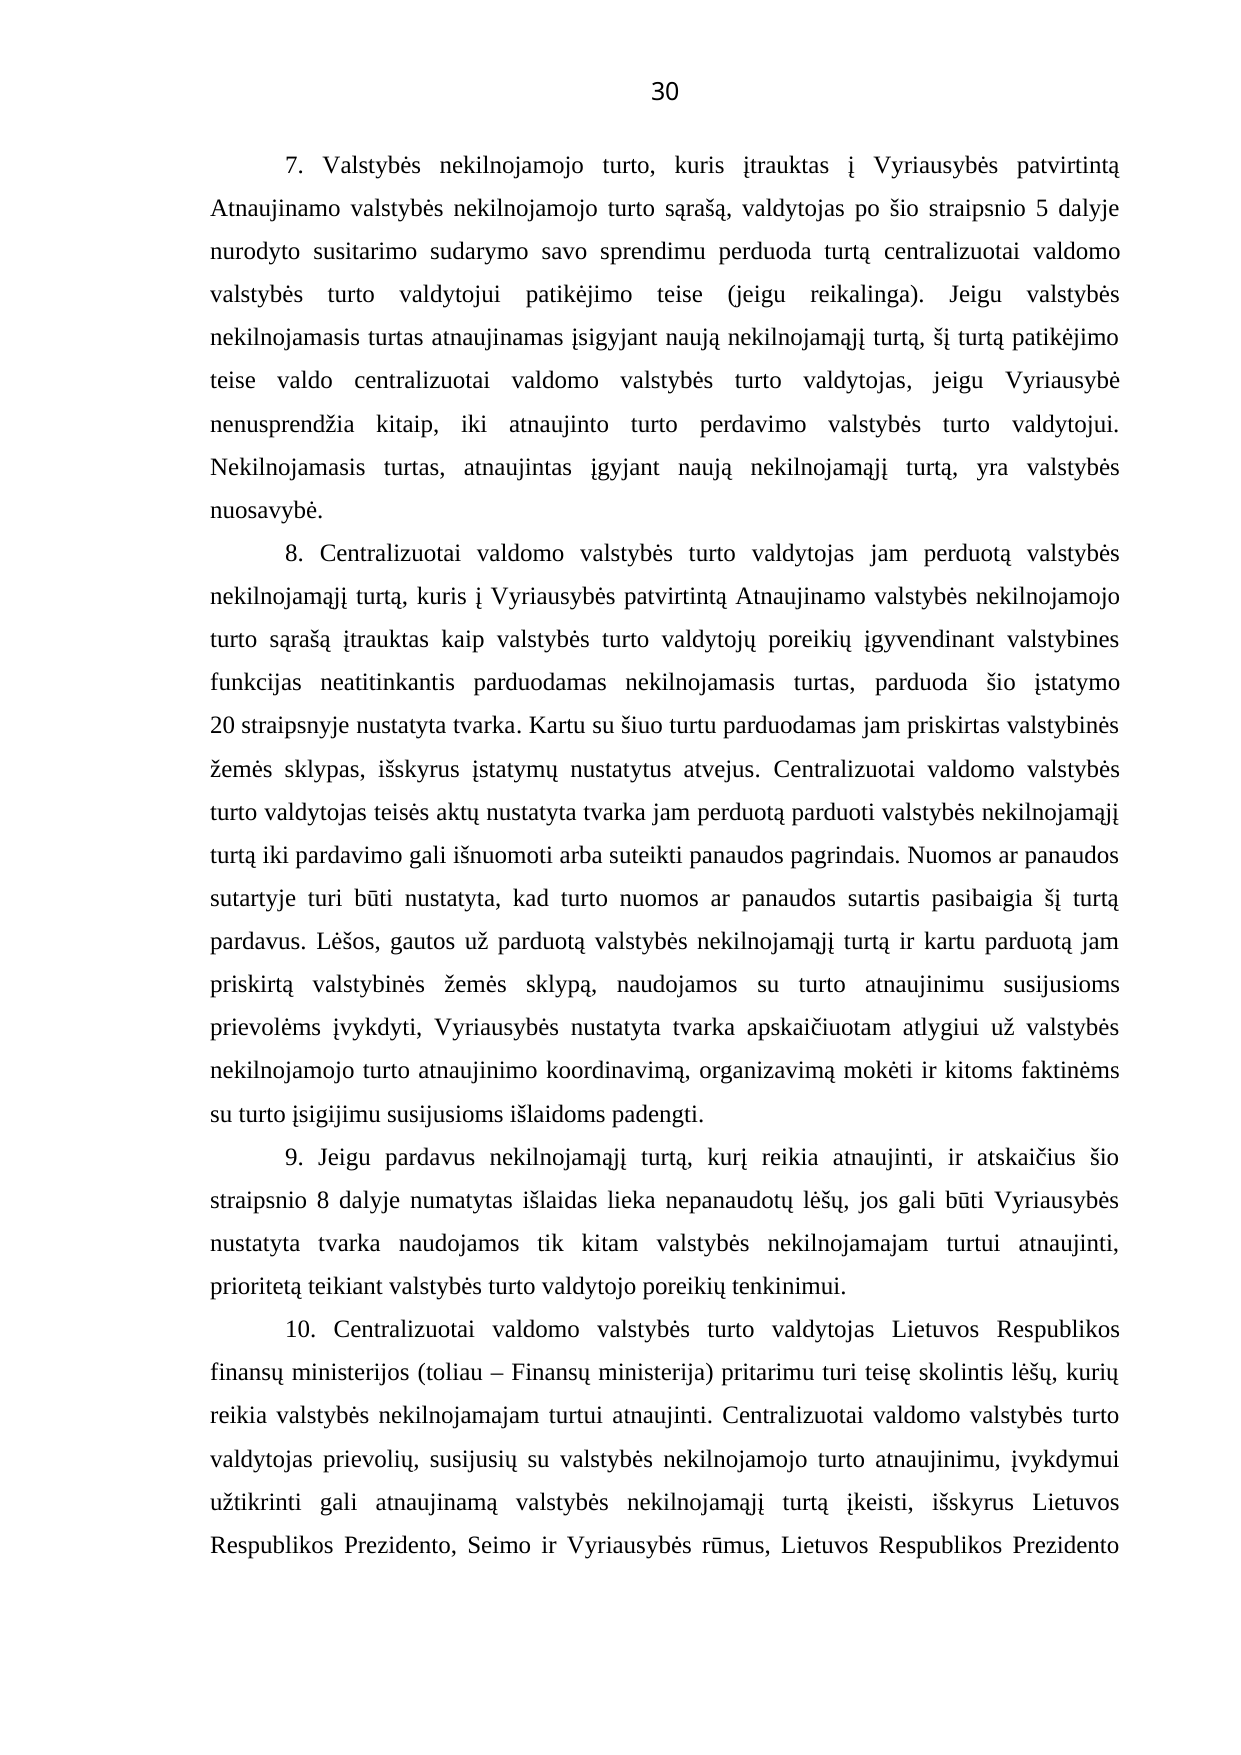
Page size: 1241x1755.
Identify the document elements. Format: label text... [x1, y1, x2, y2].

text 7. Valstybės nekilnojamojo turto, kuris įtrauktas į Vyriausybės patvirtintą Atnaujinamo valstybės nekilnojamojo turto sąrašą, valdytojas po šio straipsnio 5 dalyje nurodyto susitarimo sudarymo savo sprendimu perduoda turtą centralizuotai valdomo valstybės turto valdytojui patikėjimo teise (jeigu reikalinga). Jeigu valstybės nekilnojamasis turtas atnaujinamas įsigyjant naują nekilnojamąjį turtą, šį turtą patikėjimo teise valdo centralizuotai valdomo valstybės turto valdytojas, jeigu Vyriausybė nenusprendžia kitaip, iki atnaujinto turto perdavimo valstybės turto valdytojui. Nekilnojamasis turtas, atnaujintas įgyjant naują nekilnojamąjį turtą, yra valstybės nuosavybė. [210, 150, 1120, 524]
text 9. Jeigu pardavus nekilnojamąjį turtą, kurį reikia atnaujinti, ir atskaičius šio straipsnio 8 dalyje numatytas išlaidas lieka nepanaudotų lėšų, jos gali būti Vyriausybės nustatyta tvarka naudojamos tik kitam valstybės nekilnojamajam turtui atnaujinti, prioritetą teikiant valstybės turto valdytojo poreikių tenkinimui. [210, 1142, 1120, 1300]
text 8. Centralizuotai valdomo valstybės turto valdytojas jam perduotą valstybės nekilnojamąjį turtą, kuris į Vyriausybės patvirtintą Atnaujinamo valstybės nekilnojamojo turto sąrašą įtrauktas kaip valstybės turto valdytojų poreikių įgyvendinant valstybines funkcijas neatitinkantis parduodamas nekilnojamasis turtas, parduoda šio įstatymo 20 straipsnyje nustatyta tvarka. Kartu su šiuo turtu parduodamas jam priskirtas valstybinės žemės sklypas, išskyrus įstatymų nustatytus atvejus. Centralizuotai valdomo valstybės turto valdytojas teisės aktų nustatyta tvarka jam perduotą parduoti valstybės nekilnojamąjį turtą iki pardavimo gali išnuomoti arba suteikti panaudos pagrindais. Nuomos ar panaudos sutartyje turi būti nustatyta, kad turto nuomos ar panaudos sutartis pasibaigia šį turtą pardavus. Lėšos, gautos už parduotą valstybės nekilnojamąjį turtą ir kartu parduotą jam priskirtą valstybinės žemės sklypą, naudojamos su turto atnaujinimu susijusioms prievolėms įvykdyti, Vyriausybės nustatyta tvarka apskaičiuotam atlygiui už valstybės nekilnojamojo turto atnaujinimo koordinavimą, organizavimą mokėti ir kitoms faktinėms su turto įsigijimu susijusioms išlaidoms padengti. [210, 538, 1120, 1127]
text 10. Centralizuotai valdomo valstybės turto valdytojas Lietuvos Respublikos finansų ministerijos (toliau – Finansų ministerija) pritarimu turi teisę skolintis lėšų, kurių reikia valstybės nekilnojamajam turtui atnaujinti. Centralizuotai valdomo valstybės turto valdytojas prievolių, susijusių su valstybės nekilnojamojo turto atnaujinimu, įvykdymui užtikrinti gali atnaujinamą valstybės nekilnojamąjį turtą įkeisti, išskyrus Lietuvos Respublikos Prezidento, Seimo ir Vyriausybės rūmus, Lietuvos Respublikos Prezidento [210, 1314, 1120, 1559]
